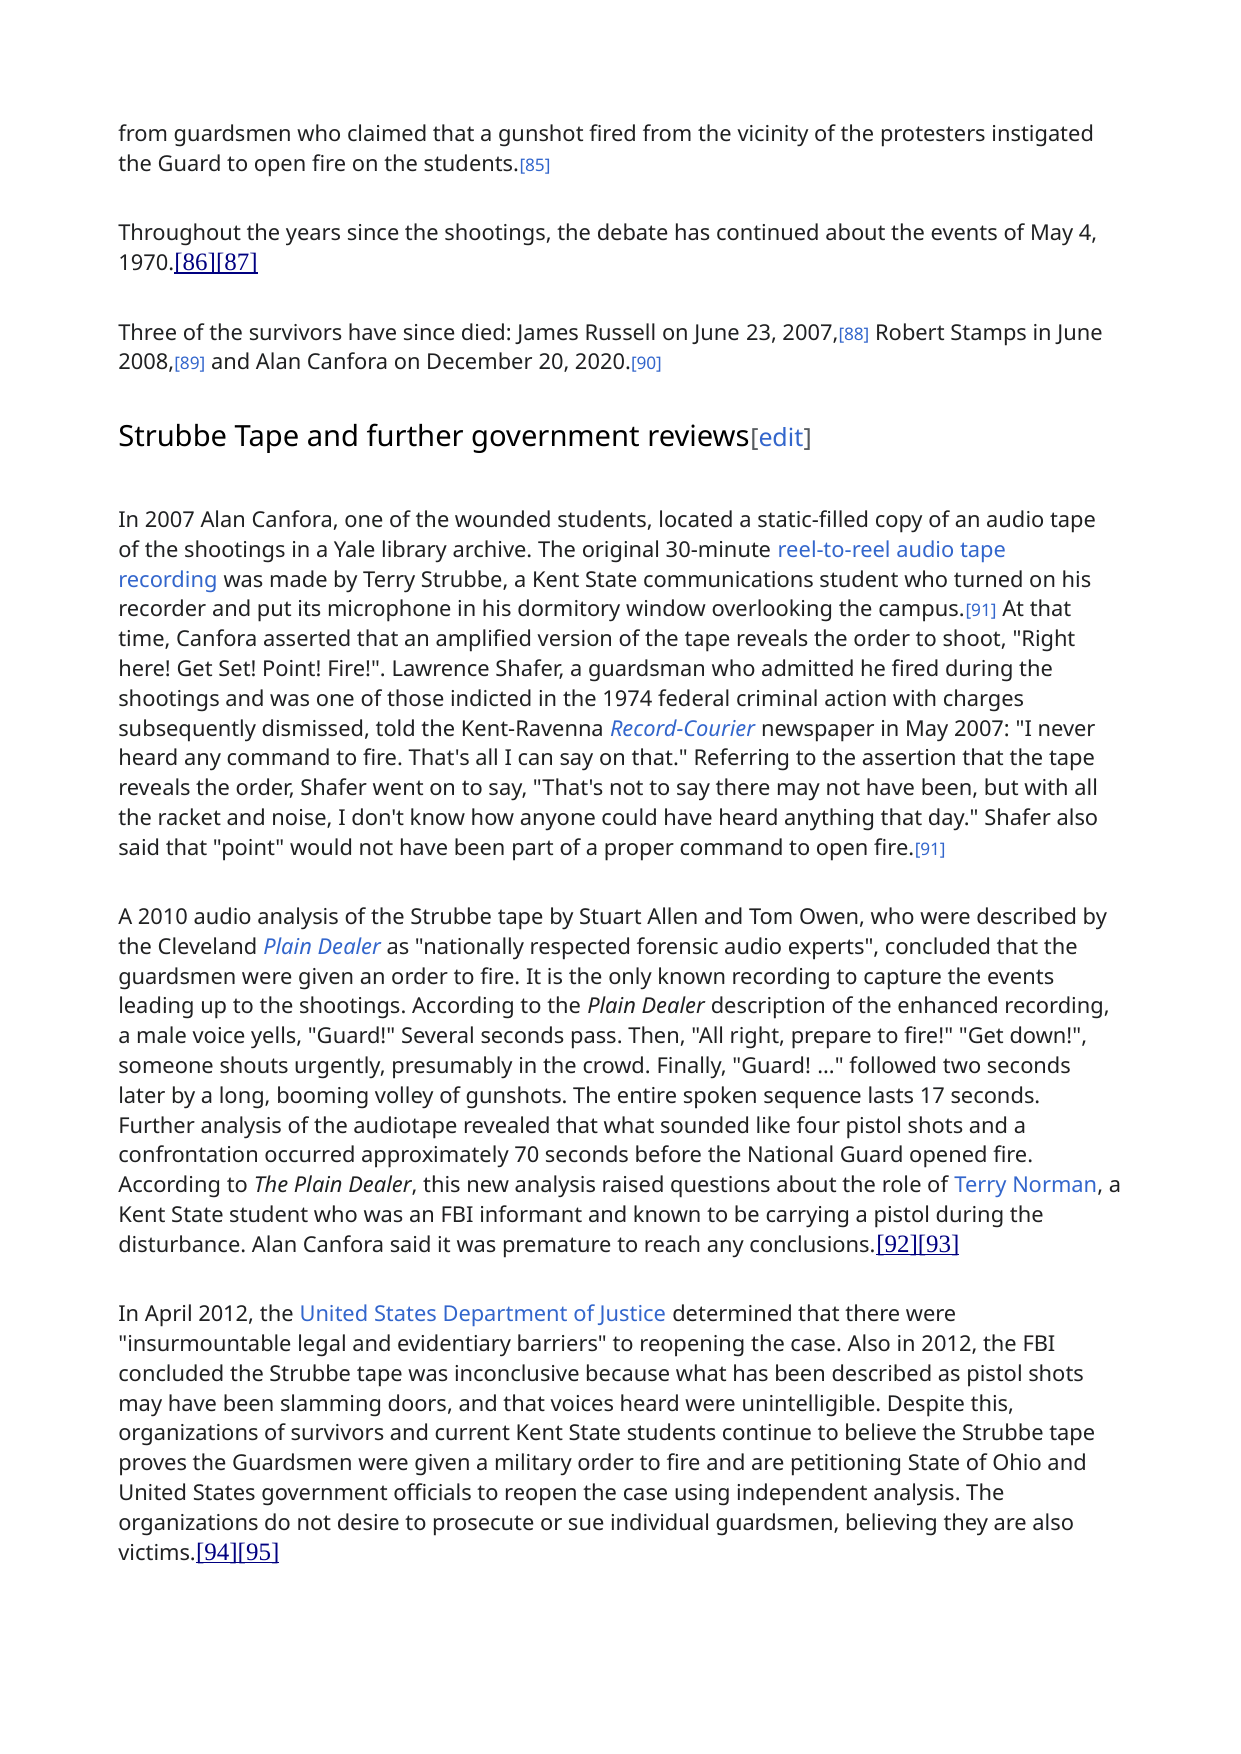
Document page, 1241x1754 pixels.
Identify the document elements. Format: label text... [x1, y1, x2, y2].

text In 2007 Alan Canfora, one of the wounded students, located a static-filled copy of an audio tape of the shootings in a Yale library archive. The original 30-minute reel-to-reel audio tape recording was made by Terry Strubbe, a Kent State communications student who turned on his recorder and put its microphone in his dormitory window overlooking the campus.[91] At that time, Canfora asserted that an amplified version of the tape reveals the order to shoot, "Right here! Get Set! Point! Fire!". Lawrence Shafer, a guardsman who admitted he fired during the shootings and was one of those indicted in the 1974 federal criminal action with charges subsequently dismissed, told the Kent-Ravenna Record-Courier newspaper in May 2007: "I never heard any command to fire. That's all I can say on that." Referring to the assertion that the tape reveals the order, Shafer went on to say, "That's not to say there may not have been, but with all the racket and noise, I don't know how anyone could have heard anything that day." Shafer also said that "point" would not have been part of a proper command to open fire.[91] [118, 504, 1122, 862]
subtitle Strubbe Tape and further government reviews[edit] [118, 416, 1122, 455]
text In April 2012, the United States Department of Justice determined that there were "insurmountable legal and evidentiary barriers" to reopening the case. Also in 2012, the FBI concluded the Strubbe tape was inconclusive because what has been described as pistol shots may have been slamming doors, and that voices heard were unintelligible. Despite this, organizations of survivors and current Kent State students continue to believe the Strubbe tape proves the Guardsmen were given a military order to fire and are petitioning State of Ohio and United States government officials to reopen the case using independent analysis. The organizations do not desire to prosecute or sue individual guardsmen, believing they are also victims.[94][95] [118, 1298, 1122, 1566]
text Throughout the years since the shootings, the debate has continued about the events of May 4, 1970.[86][87] [118, 217, 1122, 277]
text Three of the survivors have since died: James Russell on June 23, 2007,[88] Robert Stamps in June 2008,[89] and Alan Canfora on December 20, 2020.[90] [118, 316, 1122, 376]
text from guardsmen who claimed that a gunshot fired from the vicinity of the protesters instigated the Guard to open fire on the students.[85] [118, 118, 1122, 178]
text A 2010 audio analysis of the Strubbe tape by Stuart Allen and Tom Owen, who were described by the Cleveland Plain Dealer as "nationally respected forensic audio experts", concluded that the guardsmen were given an order to fire. It is the only known recording to capture the events leading up to the shootings. According to the Plain Dealer description of the enhanced recording, a male voice yells, "Guard!" Several seconds pass. Then, "All right, prepare to fire!" "Get down!", someone shouts urgently, presumably in the crowd. Finally, "Guard! ..." followed two seconds later by a long, booming volley of gunshots. The entire spoken sequence lasts 17 seconds. Further analysis of the audiotape revealed that what sounded like four pistol shots and a confrontation occurred approximately 70 seconds before the National Guard opened fire. According to The Plain Dealer, this new analysis raised questions about the role of Terry Norman, a Kent State student who was an FBI informant and known to be carrying a pistol during the disturbance. Alan Canfora said it was premature to reach any conclusions.[92][93] [118, 901, 1122, 1259]
